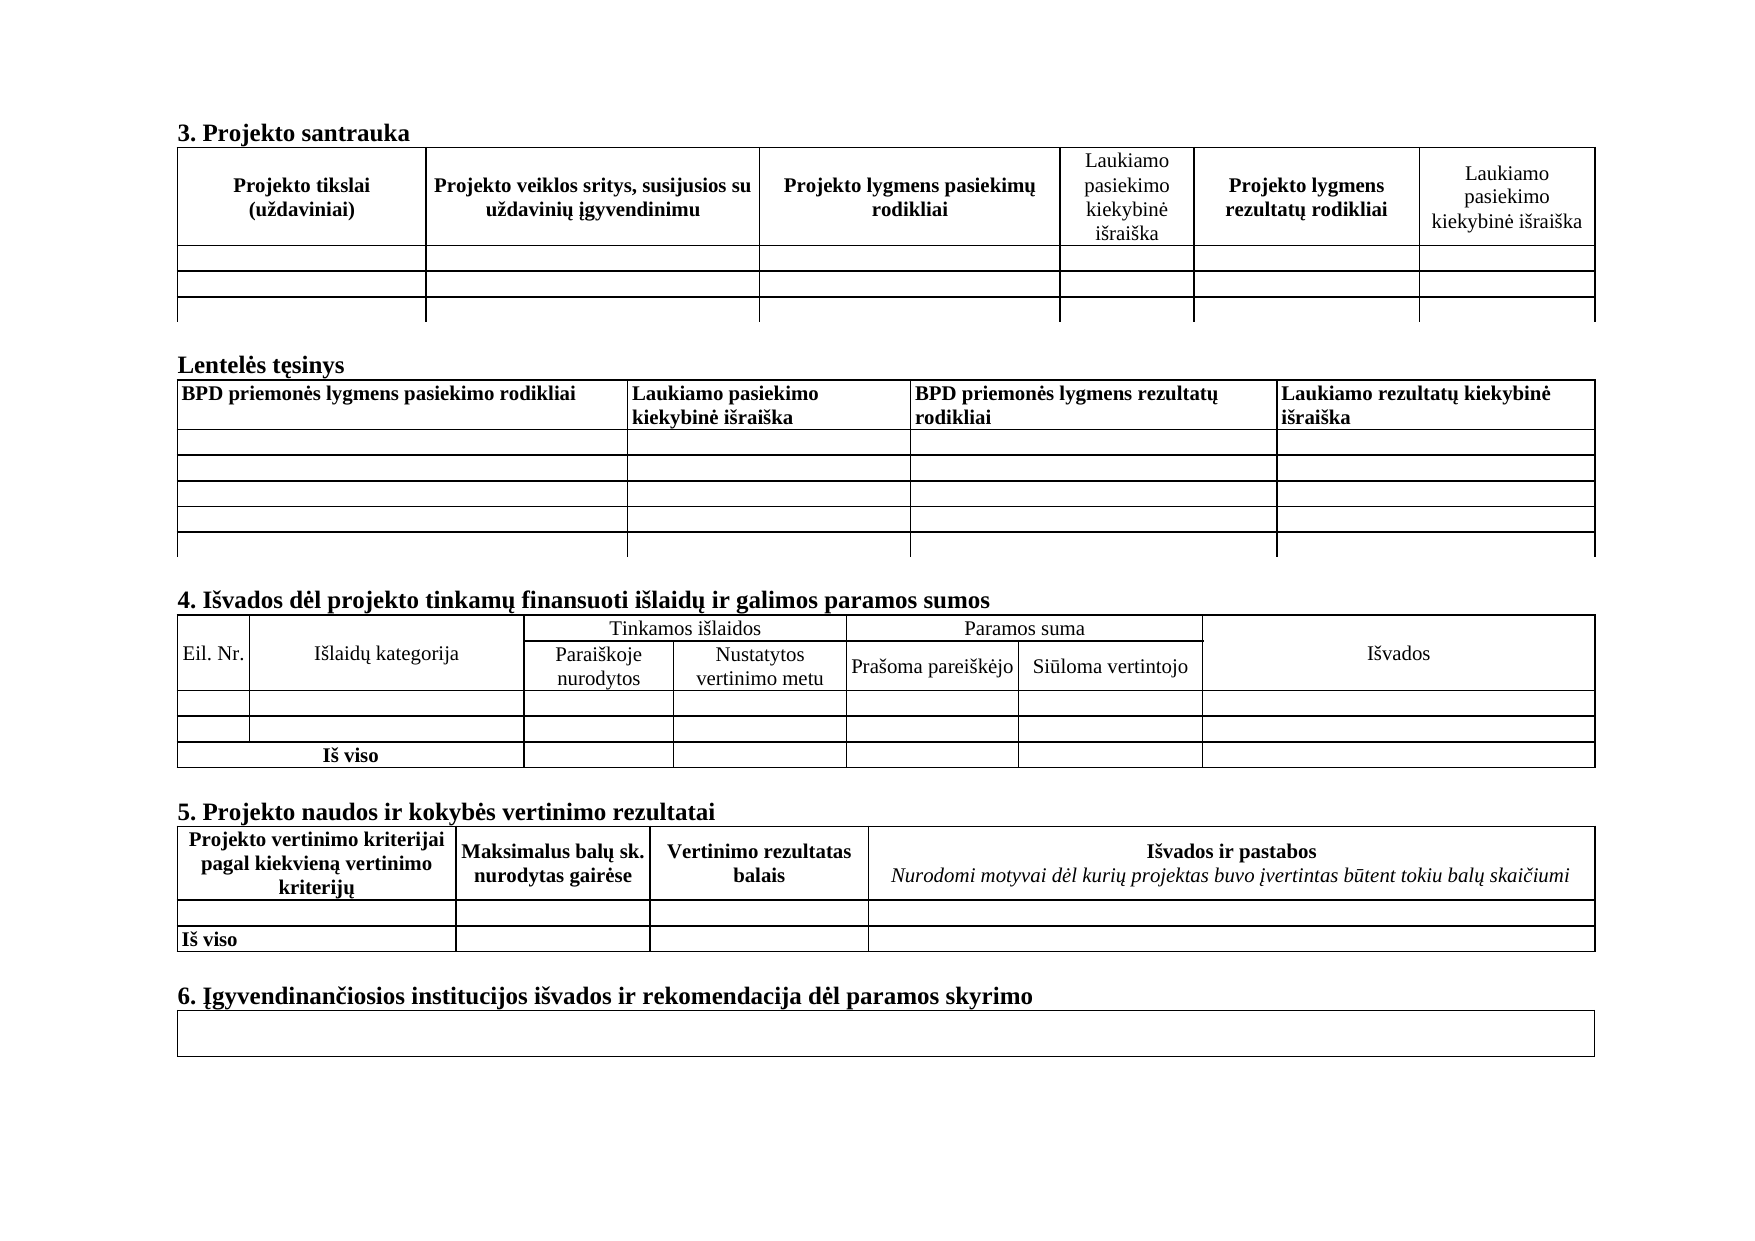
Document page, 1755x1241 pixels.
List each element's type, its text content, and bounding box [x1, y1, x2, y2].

table_header Projekto tikslai (uždaviniai) [178, 148, 425, 245]
text 3. Projekto santrauka [177, 118, 1680, 147]
table_cell Siūloma vertintojo [1019, 642, 1202, 690]
table_header Išvados [1203, 616, 1594, 690]
table_cell [1198, 743, 1202, 767]
table_cell [669, 743, 673, 767]
table_header Projekto lygmens pasiekimų rodikliai [760, 148, 1059, 245]
table_cell [669, 717, 673, 741]
table_cell [519, 691, 523, 715]
table_cell [911, 507, 915, 531]
table_header Vertinimo rezultatas balais [651, 827, 868, 899]
table_cell [906, 507, 910, 531]
table_cell [1203, 717, 1207, 741]
table_cell [842, 743, 846, 767]
table_cell [623, 533, 627, 557]
table_cell [911, 533, 915, 557]
table_header BPD priemonės lygmens pasiekimo rodikliai [178, 381, 627, 429]
table_cell [1014, 717, 1018, 741]
table_cell [1415, 298, 1419, 322]
table_cell [669, 691, 673, 715]
table_cell [628, 533, 632, 557]
table_cell [674, 691, 678, 715]
table_cell [245, 691, 249, 715]
table_cell [1014, 743, 1018, 767]
table_cell [628, 482, 632, 506]
table_cell [1203, 691, 1207, 715]
text 6. Įgyvendinančiosios institucijos išvados ir rekomendacija dėl paramos skyrimo [177, 981, 1680, 1010]
table_cell [623, 482, 627, 506]
table_cell [1189, 298, 1193, 322]
table_header Maksimalus balų sk. nurodytas gairėse [457, 827, 649, 899]
table_cell [911, 456, 915, 480]
table_cell [1198, 717, 1202, 741]
table_cell [864, 901, 868, 925]
table_cell [623, 430, 627, 454]
table_cell [628, 430, 632, 454]
text 4. Išvados dėl projekto tinkamų finansuoti išlaidų ir galimos paramos sumos [177, 586, 1680, 614]
table_cell [245, 717, 249, 741]
table_cell [1415, 246, 1419, 270]
table_cell [1189, 246, 1193, 270]
table_cell [755, 272, 759, 296]
table_cell [842, 691, 846, 715]
table_cell [906, 456, 910, 480]
table_cell [519, 717, 523, 741]
text Lentelės tęsinys [177, 350, 1680, 379]
table_header Laukiamo pasiekimo kiekybinė išraiška [1420, 148, 1594, 245]
table_header Išlaidų kategorija [250, 616, 523, 690]
table_cell [906, 430, 910, 454]
table_cell [1014, 691, 1018, 715]
table_cell [906, 533, 910, 557]
table_cell [623, 507, 627, 531]
table_header Projekto veiklos sritys, susijusios su uždavinių įgyvendinimu [427, 148, 759, 245]
table_cell [1415, 272, 1419, 296]
table_cell [847, 743, 851, 767]
table_header Projekto lygmens rezultatų rodikliai [1195, 148, 1419, 245]
table_cell [906, 482, 910, 506]
table_cell [628, 456, 632, 480]
table_cell [674, 743, 678, 767]
table_cell [1198, 691, 1202, 715]
table_cell Prašoma pareiškėjo [847, 642, 1018, 690]
table_cell [755, 298, 759, 322]
table_cell [623, 456, 627, 480]
table_cell [628, 507, 632, 531]
table_cell [1203, 743, 1207, 767]
table_header Išvados ir pastabos Nurodomi motyvai dėl kurių projektas buvo įvertintas būtent tokiu balų skaičiumi [869, 827, 1594, 899]
table_cell [755, 246, 759, 270]
table_cell [911, 482, 915, 506]
table_cell [842, 717, 846, 741]
table_cell [847, 691, 851, 715]
table_header Eil. Nr. [178, 616, 249, 690]
table_cell [674, 717, 678, 741]
table_cell [911, 430, 915, 454]
table_header [178, 1011, 1594, 1056]
text 5. Projekto naudos ir kokybės vertinimo rezultatai [177, 797, 1680, 826]
table_cell [1189, 272, 1193, 296]
table_cell [864, 927, 868, 951]
table_cell [847, 717, 851, 741]
